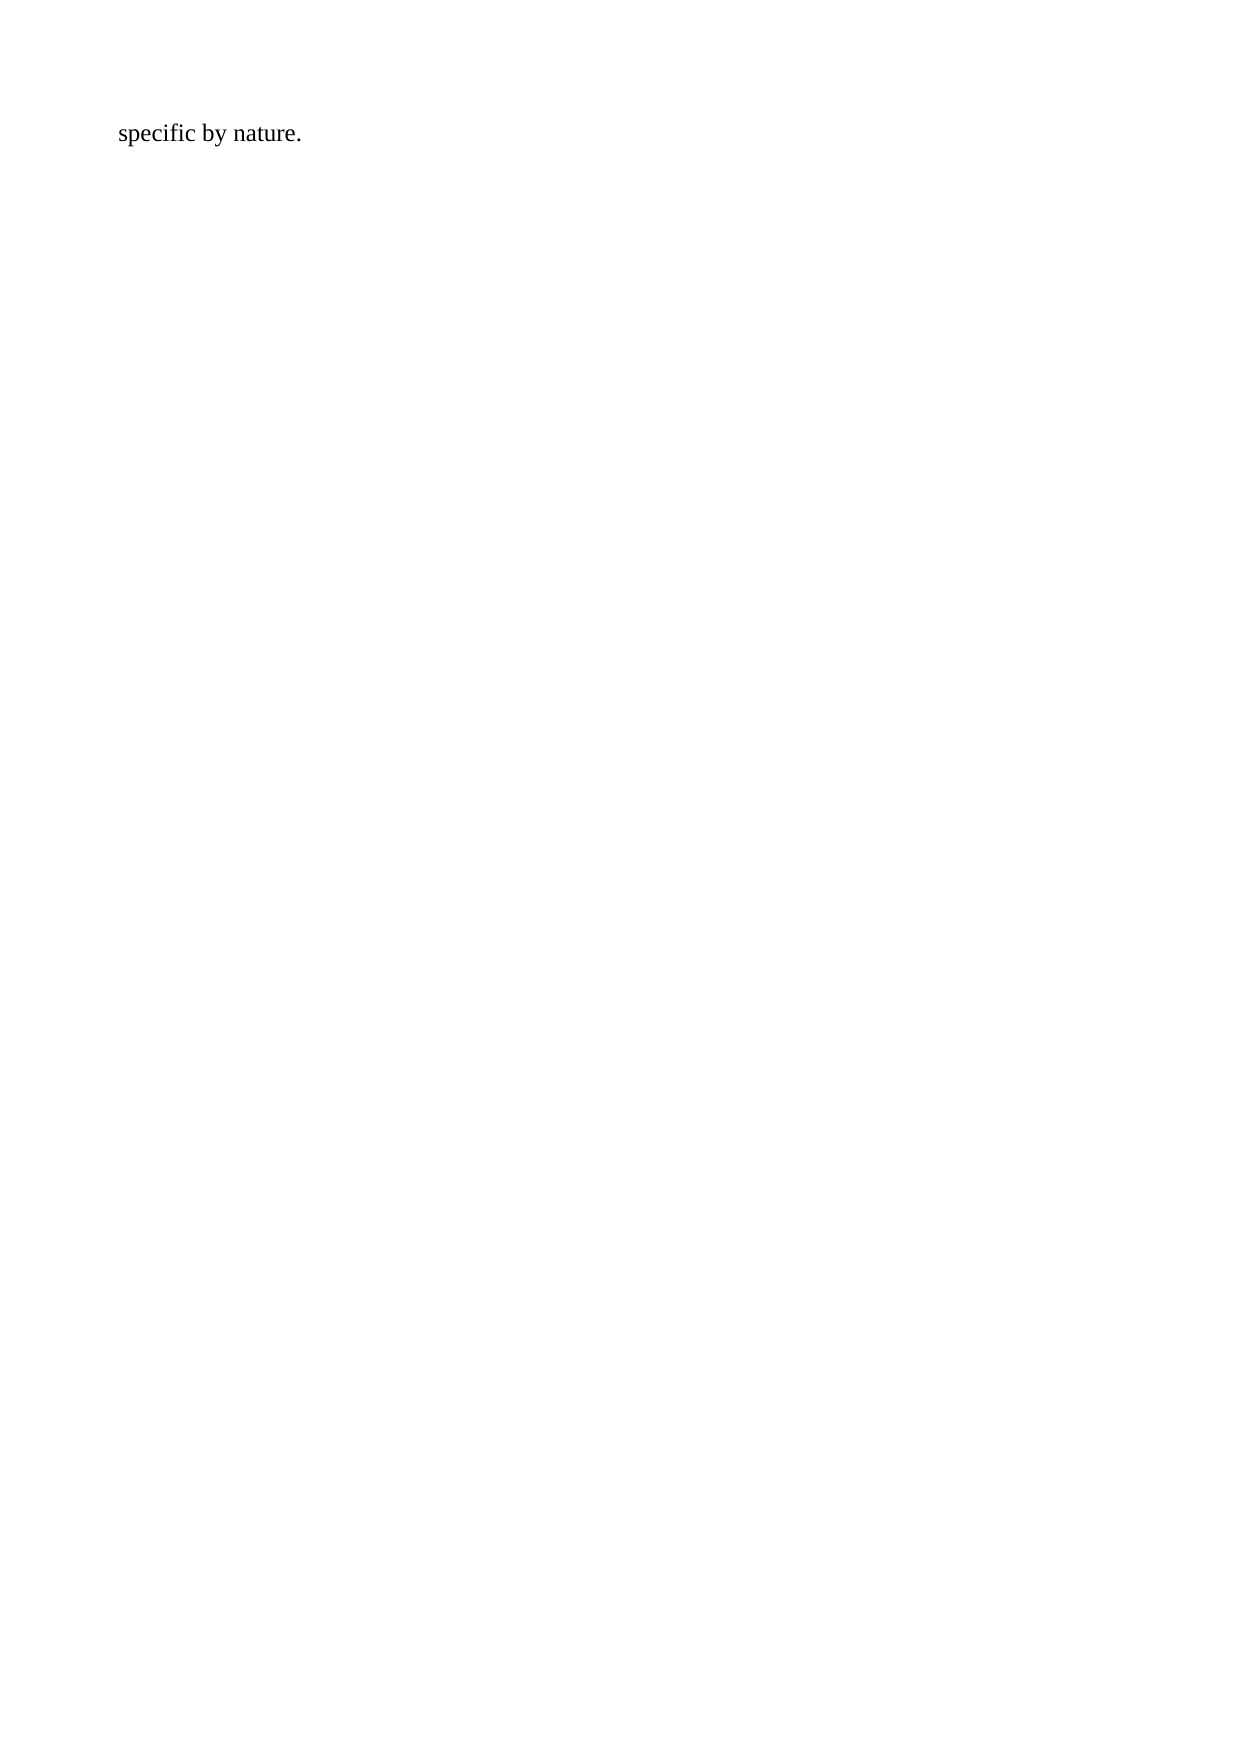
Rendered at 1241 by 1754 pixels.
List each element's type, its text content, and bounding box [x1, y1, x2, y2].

text specific by nature. [118, 118, 1122, 147]
